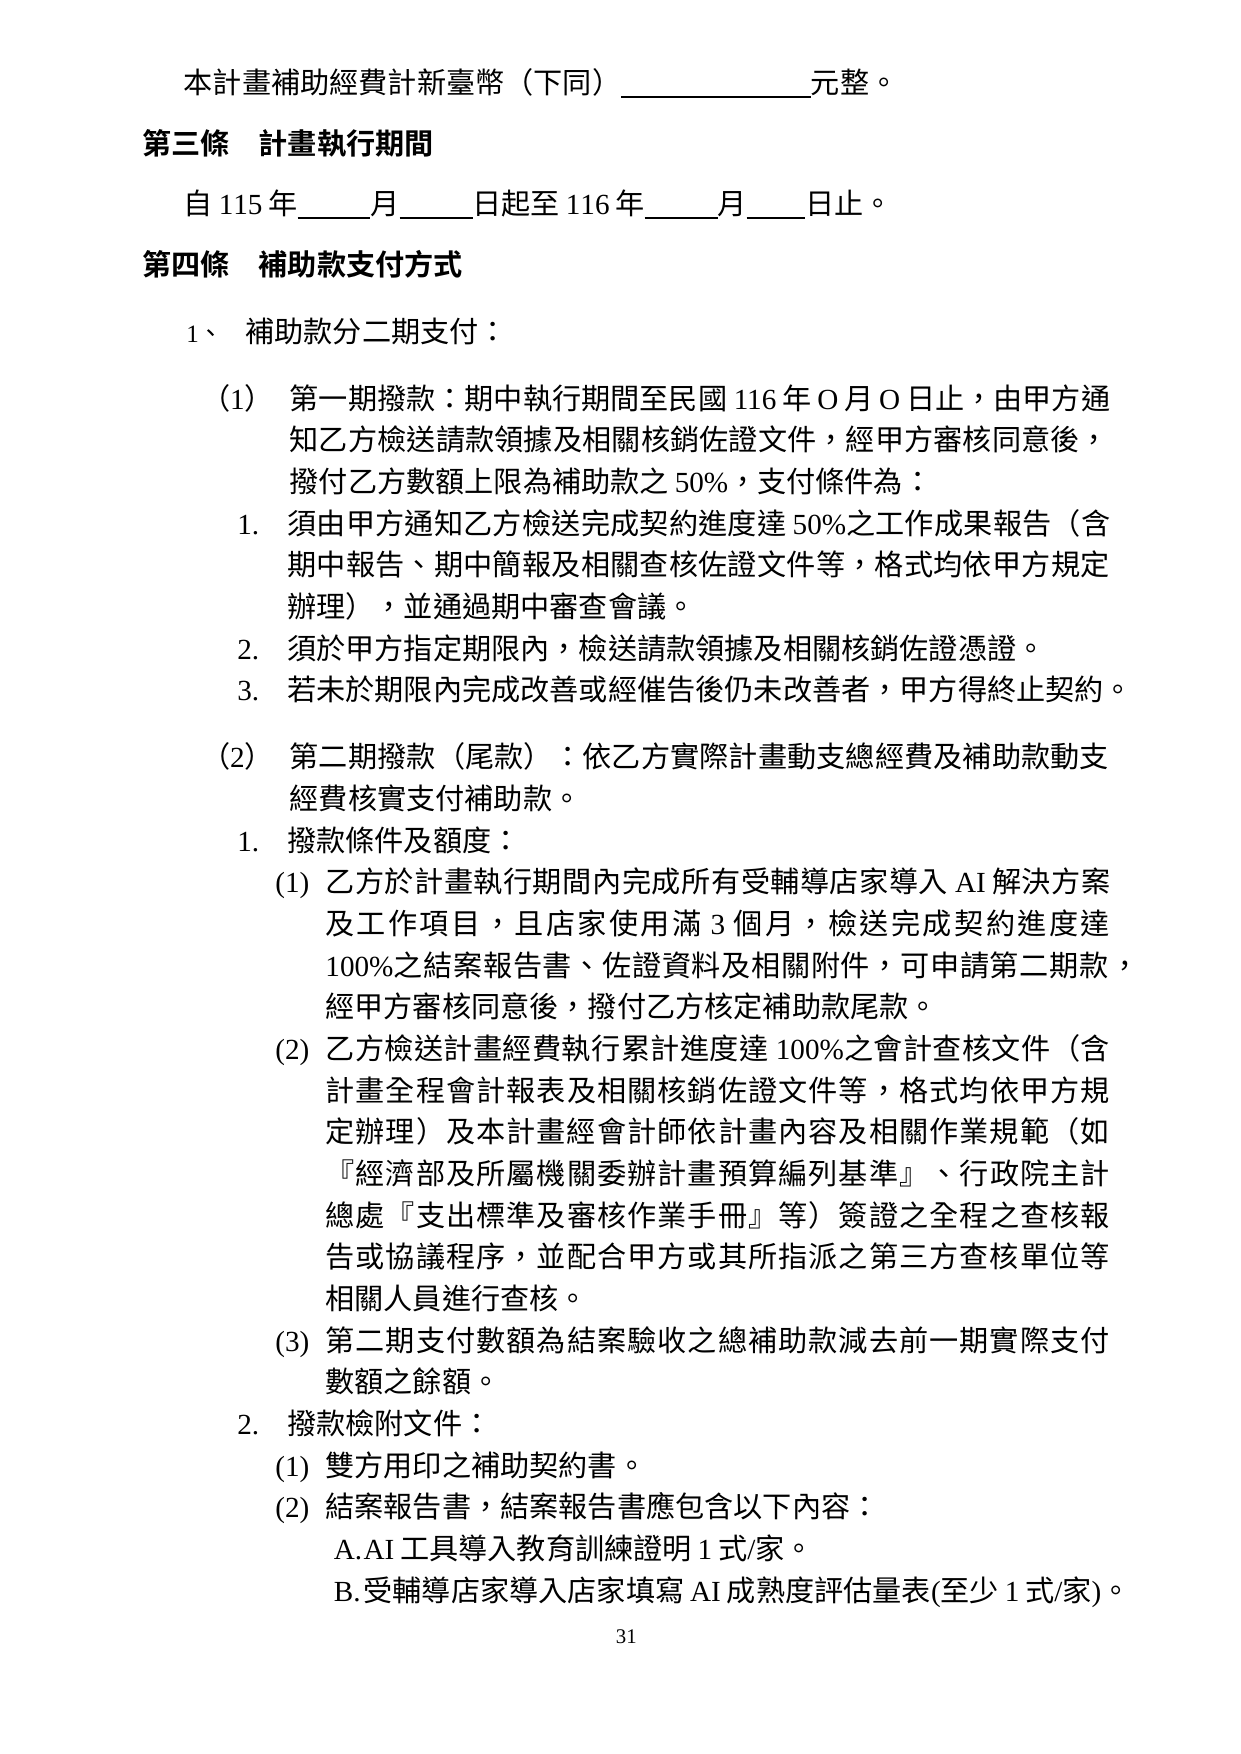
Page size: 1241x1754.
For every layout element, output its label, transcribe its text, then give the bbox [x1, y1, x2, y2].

text 本計畫補助經費計新臺幣（下同） 元整。 [183, 60, 1110, 102]
list 乙方檢送計畫經費執行累計進度達100%之會計查核文件（含計畫全程會計報表及相關核銷佐證文件等，格式均依甲方規定辦理）及本計畫經會計師依計畫內容及相關作業規範（如『經濟部及所屬機關委辦計畫預算編列基準』、行政院主計總處『支出標準及審核作業手冊』等）簽證之全程之查核報告或協議程序，並配合甲方或其所指派之第三方查核單位等相關人員進行查核。 [275, 1026, 1110, 1318]
list 若未於期限內完成改善或經催告後仍未改善者，甲方得終止契約。 [237, 667, 1110, 709]
list 撥款條件及額度： [237, 818, 1110, 859]
list 雙方用印之補助契約書。 [275, 1443, 1110, 1484]
list 須由甲方通知乙方檢送完成契約進度達50%之工作成果報告（含期中報告、期中簡報及相關查核佐證文件等，格式均依甲方規定辦理），並通過期中審查會議。 [237, 501, 1110, 626]
list 乙方於計畫執行期間內完成所有受輔導店家導入AI解決方案及工作項目，且店家使用滿3個月，檢送完成契約進度達100%之結案報告書、佐證資料及相關附件，可申請第二期款，經甲方審核同意後，撥付乙方核定補助款尾款。 [275, 859, 1110, 1026]
list 受輔導店家導入店家填寫AI成熟度評估量表(至少1式/家)。 [334, 1568, 1110, 1609]
list 撥款檢附文件： [237, 1401, 1110, 1443]
list AI工具導入教育訓練證明1式/家。 [334, 1526, 1110, 1568]
list 第一期撥款：期中執行期間至民國116年O月O日止，由甲方通知乙方檢送請款領據及相關核銷佐證文件，經甲方審核同意後，撥付乙方數額上限為補助款之50%，支付條件為： [201, 376, 1110, 501]
list 第二期撥款（尾款）：依乙方實際計畫動支總經費及補助款動支經費核實支付補助款。 [201, 734, 1110, 818]
text 第四條 補助款支付方式 [142, 242, 1110, 283]
text 自115年 月 日起至116年 月 日止。 [183, 181, 1110, 223]
list 結案報告書，結案報告書應包含以下內容： [275, 1484, 1110, 1526]
list 須於甲方指定期限內，檢送請款領據及相關核銷佐證憑證。 [237, 626, 1110, 667]
text 第三條 計畫執行期間 [142, 121, 1110, 162]
list 第二期支付數額為結案驗收之總補助款減去前一期實際支付數額之餘額。 [275, 1318, 1110, 1401]
list 補助款分二期支付： [186, 309, 1110, 350]
